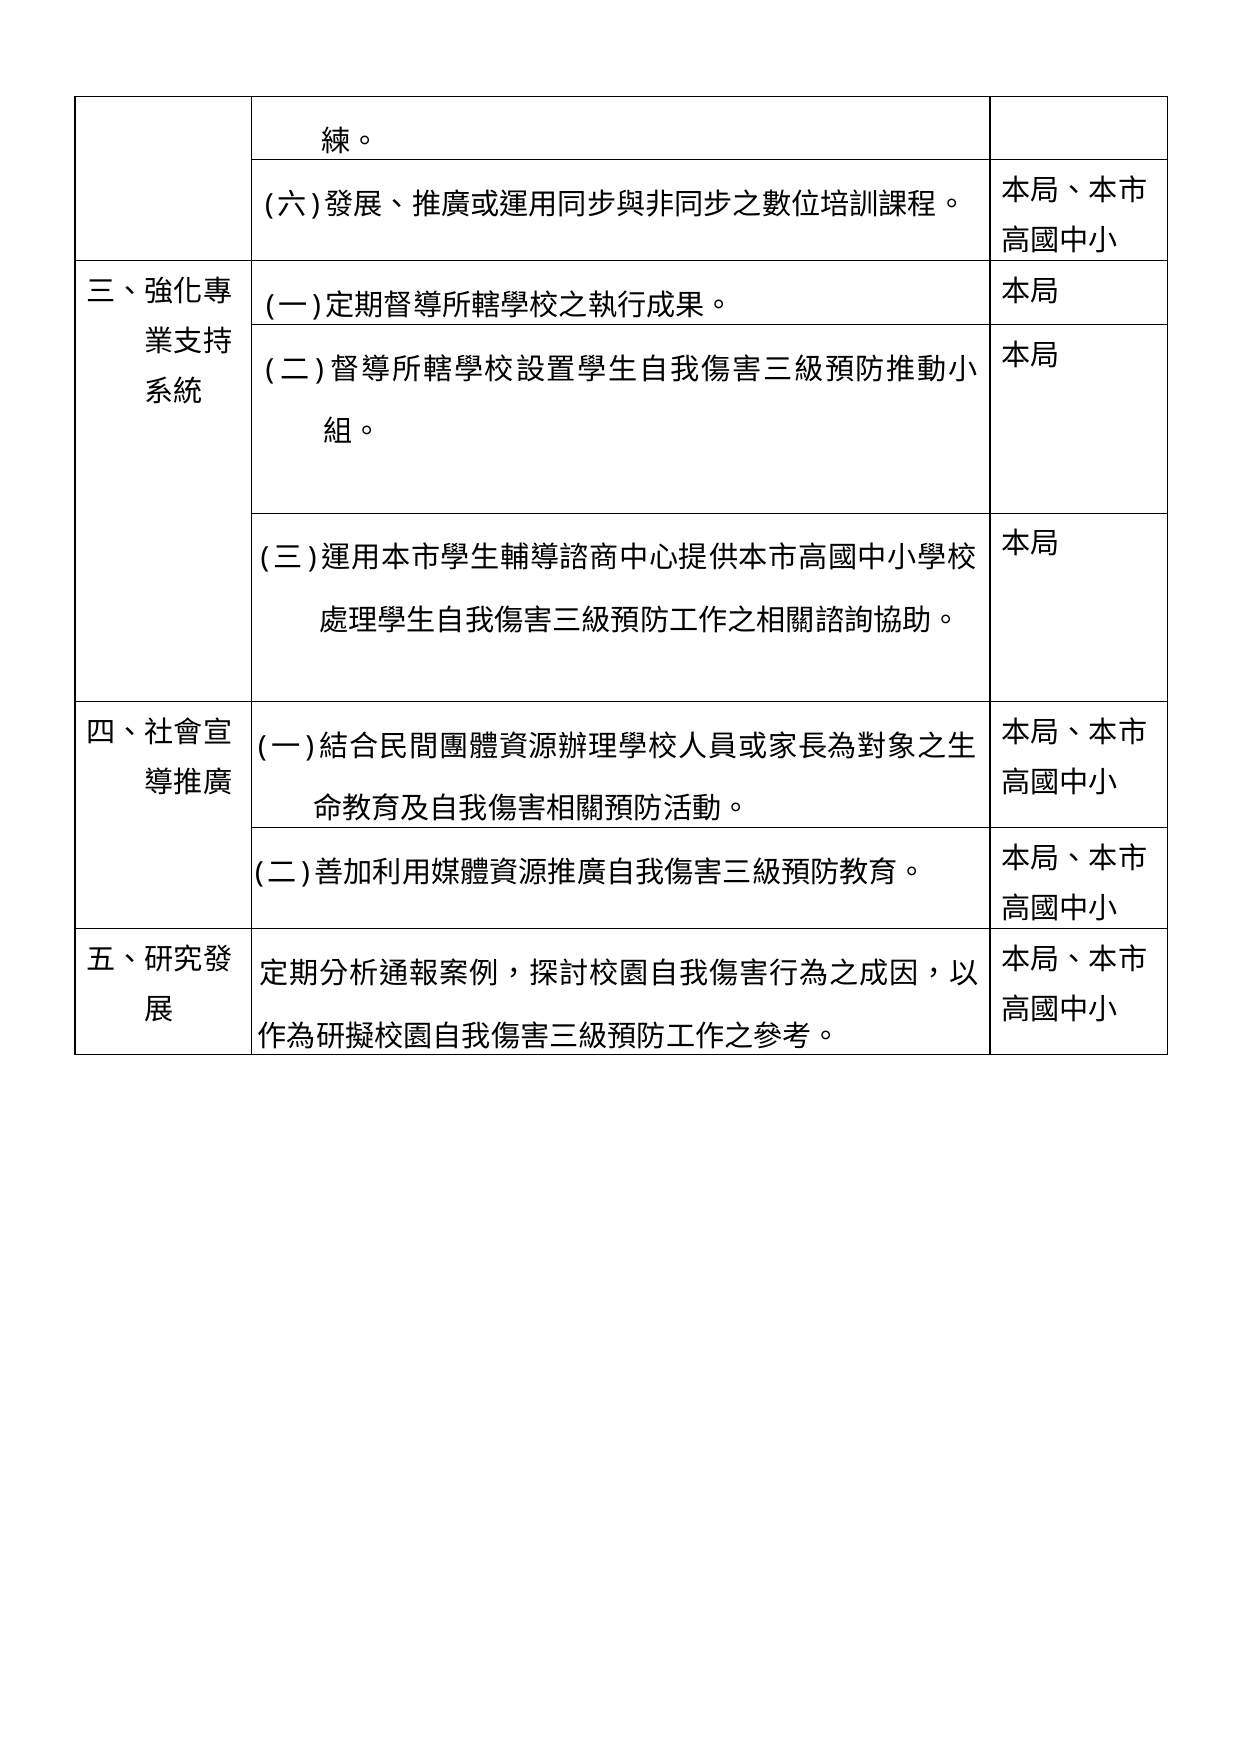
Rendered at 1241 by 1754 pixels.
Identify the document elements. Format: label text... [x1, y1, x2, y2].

table_cell 本局 [991, 261, 1167, 324]
table_cell (二)督導所轄學校設置學生自我傷害三級預防推動小組。 [252, 325, 989, 512]
table_cell 本局、本市高國中小 [991, 828, 1167, 928]
table_cell 三、強化專業支持系統 [76, 261, 251, 701]
table_cell 本局 [991, 514, 1167, 701]
table_cell (一)定期督導所轄學校之執行成果。 [252, 261, 989, 324]
table_cell (三)運用本市學生輔導諮商中心提供本市高國中小學校處理學生自我傷害三級預防工作之相關諮詢協助。 [252, 514, 989, 701]
table_cell (二)善加利用媒體資源推廣自我傷害三級預防教育。 [252, 828, 989, 928]
table_cell (一)結合民間團體資源辦理學校人員或家長為對象之生命教育及自我傷害相關預防活動。 [252, 702, 989, 827]
table_cell 本局、本市高國中小 [991, 160, 1167, 260]
table_cell 練。 [252, 97, 989, 159]
table_cell 本局 [991, 325, 1167, 512]
table_cell 本局、本市高國中小 [991, 929, 1167, 1054]
table_cell 四、社會宣導推廣 [76, 702, 251, 928]
table_cell (六)發展、推廣或運用同步與非同步之數位培訓課程。 [252, 160, 989, 260]
table_cell [991, 97, 1167, 159]
table_cell [76, 97, 251, 260]
table_cell 本局、本市高國中小 [991, 702, 1167, 827]
table_cell 定期分析通報案例，探討校園自我傷害行為之成因，以作為研擬校園自我傷害三級預防工作之參考。 [252, 929, 989, 1054]
table_cell 五、研究發展 [76, 929, 251, 1054]
